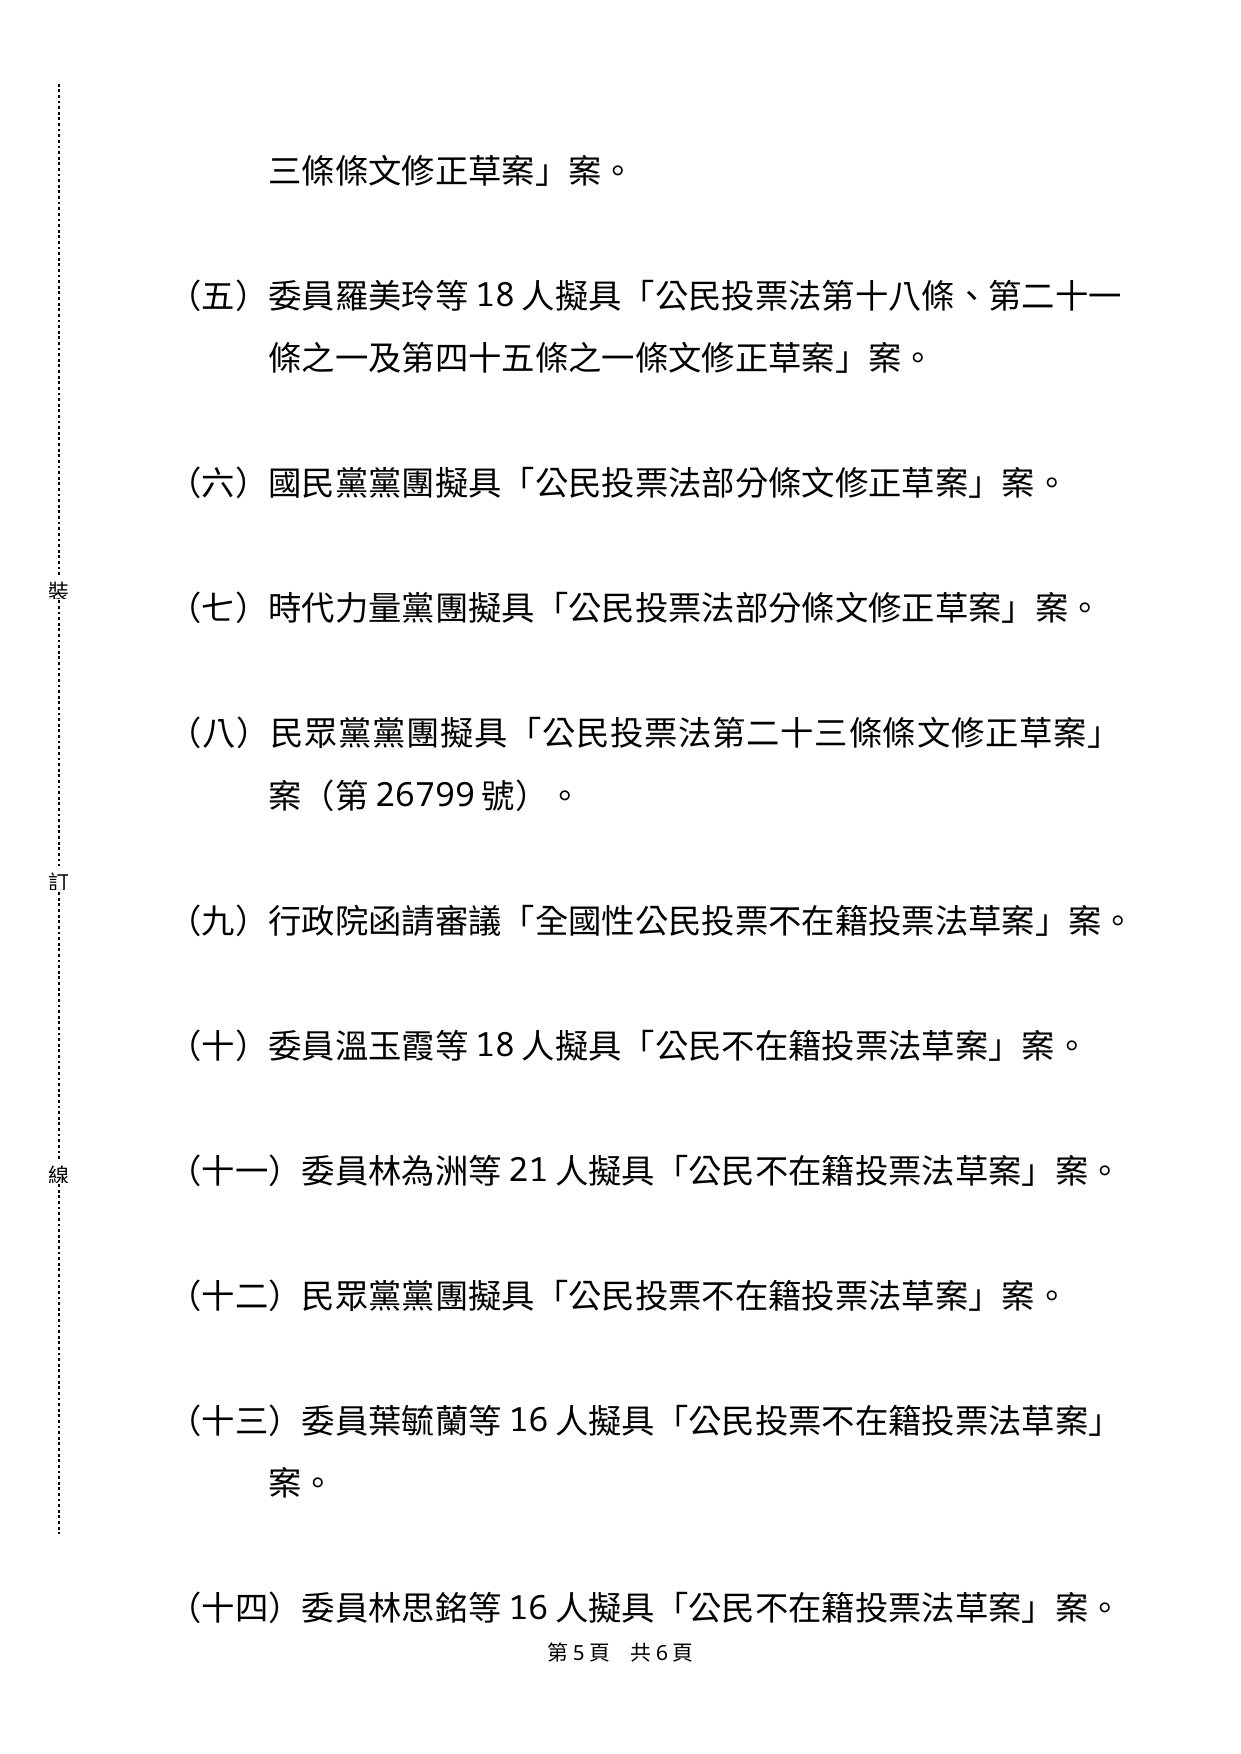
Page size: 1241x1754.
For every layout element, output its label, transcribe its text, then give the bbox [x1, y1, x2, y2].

text （十三）委員葉毓蘭等16人擬具「公民投票不在籍投票法草案」案。 [168, 1377, 1122, 1502]
text （十四）委員林思銘等16人擬具「公民不在籍投票法草案」案。 [168, 1564, 1122, 1627]
text （八）民眾黨黨團擬具「公民投票法第二十三條條文修正草案」案（第26799號）。 [168, 689, 1122, 814]
text （七）時代力量黨團擬具「公民投票法部分條文修正草案」案。 [168, 564, 1122, 627]
text （九）行政院函請審議「全國性公民投票不在籍投票法草案」案。 [168, 877, 1122, 939]
text （十一）委員林為洲等21人擬具「公民不在籍投票法草案」案。 [168, 1127, 1122, 1189]
text （五）委員羅美玲等18人擬具「公民投票法第十八條、第二十一條之一及第四十五條之一條文修正草案」案。 [168, 252, 1122, 377]
text （六）國民黨黨團擬具「公民投票法部分條文修正草案」案。 [168, 439, 1122, 502]
text 三條條文修正草案」案。 [168, 127, 1122, 189]
text （十）委員溫玉霞等18人擬具「公民不在籍投票法草案」案。 [168, 1002, 1122, 1064]
text （十二）民眾黨黨團擬具「公民投票不在籍投票法草案」案。 [168, 1252, 1122, 1314]
